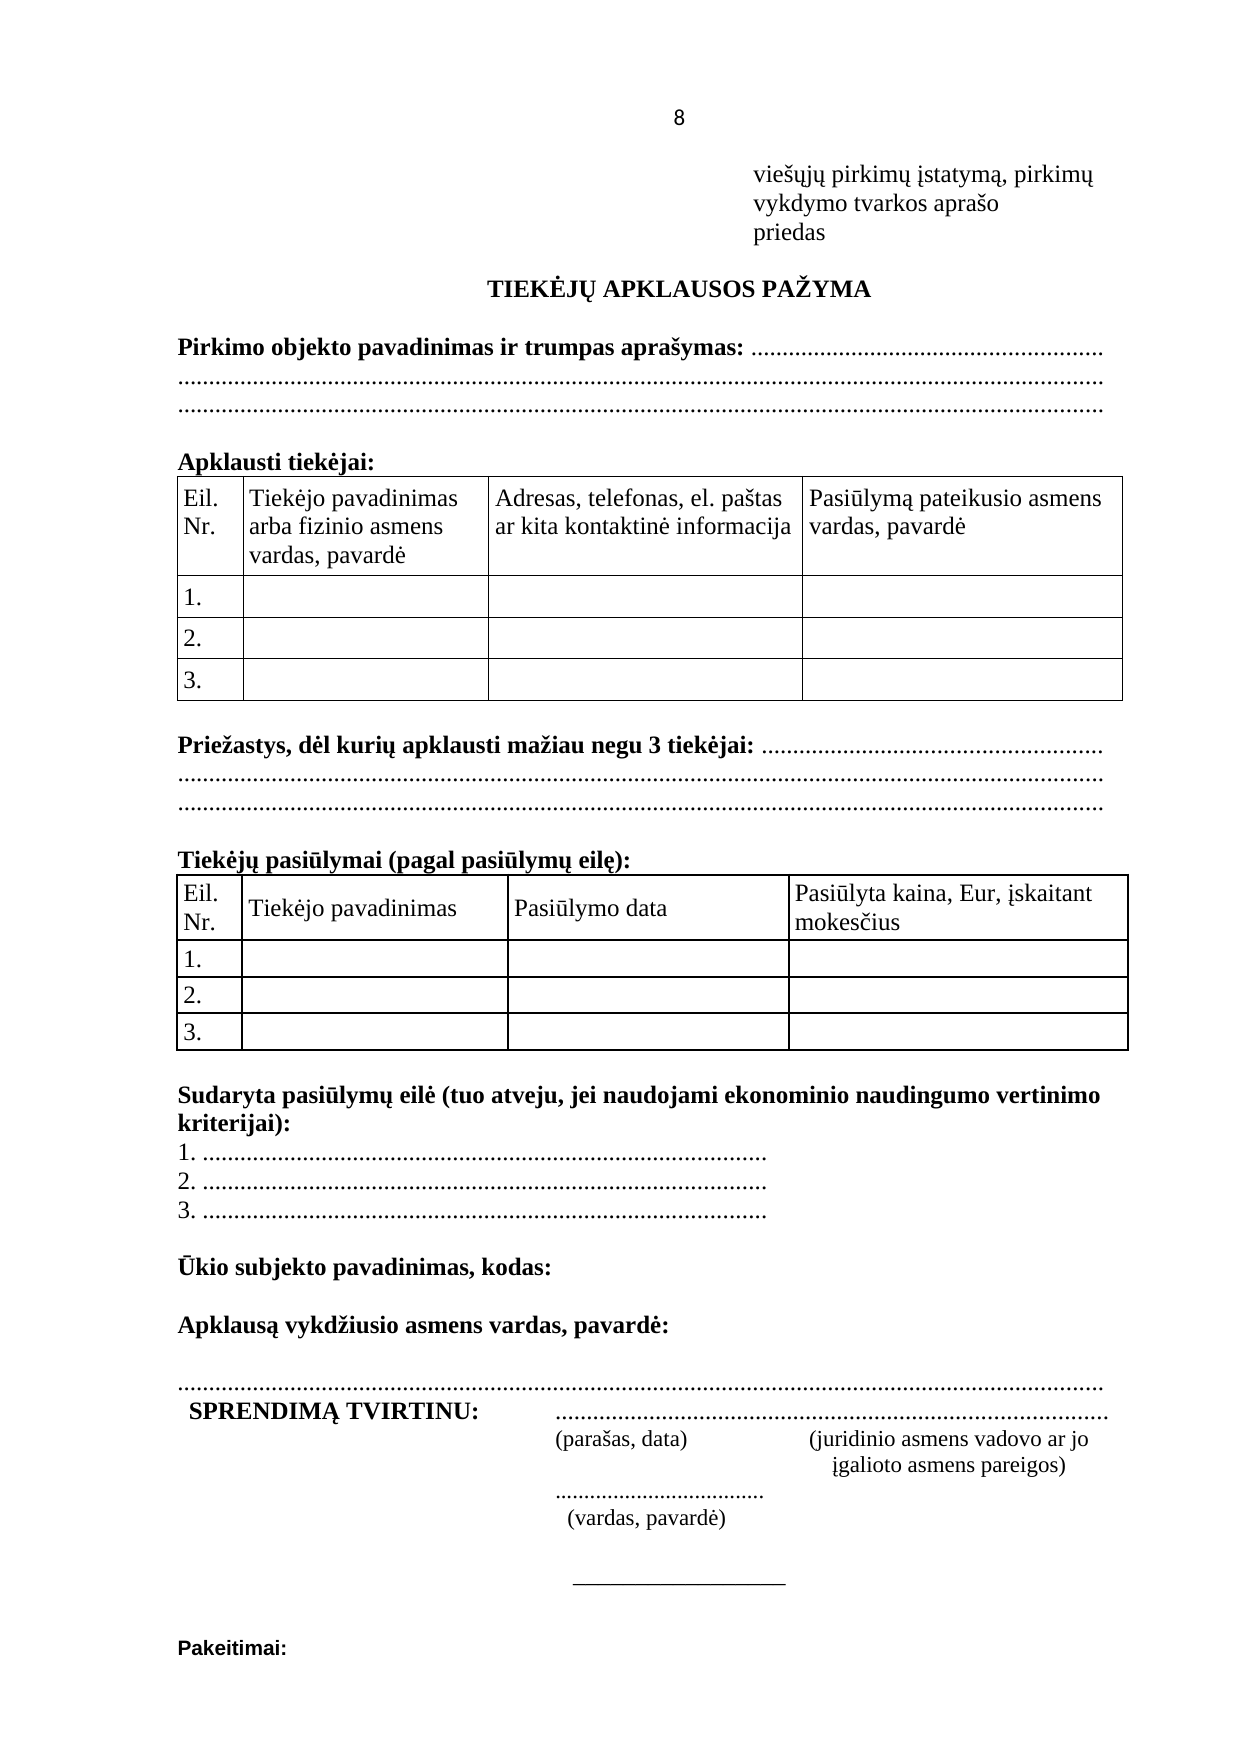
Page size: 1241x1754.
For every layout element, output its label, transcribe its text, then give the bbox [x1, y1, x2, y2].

table_cell [509, 1014, 788, 1049]
text Pirkimo objekto pavadinimas ir trumpas aprašymas: [177, 332, 1181, 361]
text viešųjų pirkimų įstatymą, pirkimų [177, 159, 1181, 188]
table_header Eil. Nr. [178, 876, 241, 939]
table_cell [489, 576, 802, 617]
table_cell 1. [178, 941, 241, 976]
table_cell [509, 978, 788, 1012]
table_cell [489, 659, 802, 700]
table_header Pasiūlyta kaina, Eur, įskaitant mokesčius [790, 876, 1127, 939]
text Ūkio subjekto pavadinimas, kodas: [177, 1252, 1181, 1281]
text priedas [177, 217, 1181, 246]
text TIEKĖJŲ APKLAUSOS PAŽYMA [177, 274, 1181, 303]
table_cell [790, 1014, 1127, 1049]
text Sudaryta pasiūlymų eilė (tuo atveju, jei naudojami ekonominio naudingumo vertinimo kriterijai): [177, 1080, 1181, 1137]
text _________________ [177, 1559, 1181, 1588]
table_header Tiekėjo pavadinimas [243, 876, 507, 939]
table_cell [244, 659, 488, 700]
table_cell 1. [178, 576, 243, 617]
table_cell [243, 1014, 507, 1049]
text vykdymo tvarkos aprašo [177, 188, 1181, 217]
table_cell (juridinio asmens vadovo ar jo įgalioto asmens pareigos) [776, 1425, 1122, 1477]
text 3. [177, 1195, 1181, 1223]
table_cell [177, 1425, 544, 1477]
table_cell [244, 576, 488, 617]
text Pakeitimai: [177, 1636, 1181, 1659]
table_cell [489, 618, 802, 658]
text Priežastys, dėl kurių apklausti mažiau negu 3 tiekėjai: [177, 730, 1181, 758]
text ... [177, 361, 1181, 389]
text ... [177, 758, 1181, 787]
table_cell [776, 1478, 1122, 1530]
table_cell [803, 576, 1122, 617]
text 1. [177, 1137, 1181, 1166]
table_header Adresas, telefonas, el. paštas ar kita kontaktinė informacija [489, 477, 802, 575]
table_header SPRENDIMĄ TVIRTINU: [177, 1396, 544, 1425]
text ... [177, 389, 1181, 418]
table_header Pasiūlymą pateikusio asmens vardas, pavardė [803, 477, 1122, 575]
table_cell (parašas, data) [544, 1425, 776, 1477]
table_header [544, 1396, 1122, 1425]
text Tiekėjų pasiūlymai (pagal pasiūlymų eilę): [177, 845, 1181, 873]
text ... [177, 787, 1181, 816]
table_header Pasiūlymo data [509, 876, 788, 939]
table_cell [803, 659, 1122, 700]
text 2. [177, 1166, 1181, 1195]
table_cell [243, 978, 507, 1012]
text Apklausti tiekėjai: [177, 447, 1181, 476]
table_header Tiekėjo pavadinimas arba fizinio asmens vardas, pavardė [244, 477, 488, 575]
table_cell [177, 1478, 544, 1530]
table_cell . (vardas, pavardė) [544, 1478, 776, 1530]
table_cell 3. [178, 1014, 241, 1049]
text Apklausą vykdžiusio asmens vardas, pavardė: [177, 1310, 1181, 1338]
table_header Eil. Nr. [178, 477, 243, 575]
table_cell 2. [178, 978, 241, 1012]
table_cell [790, 978, 1127, 1012]
table_cell [243, 941, 507, 976]
table_cell [790, 941, 1127, 976]
table_cell [509, 941, 788, 976]
table_cell 3. [178, 659, 243, 700]
table_cell [803, 618, 1122, 658]
table_cell 2. [178, 618, 243, 658]
table_cell [244, 618, 488, 658]
